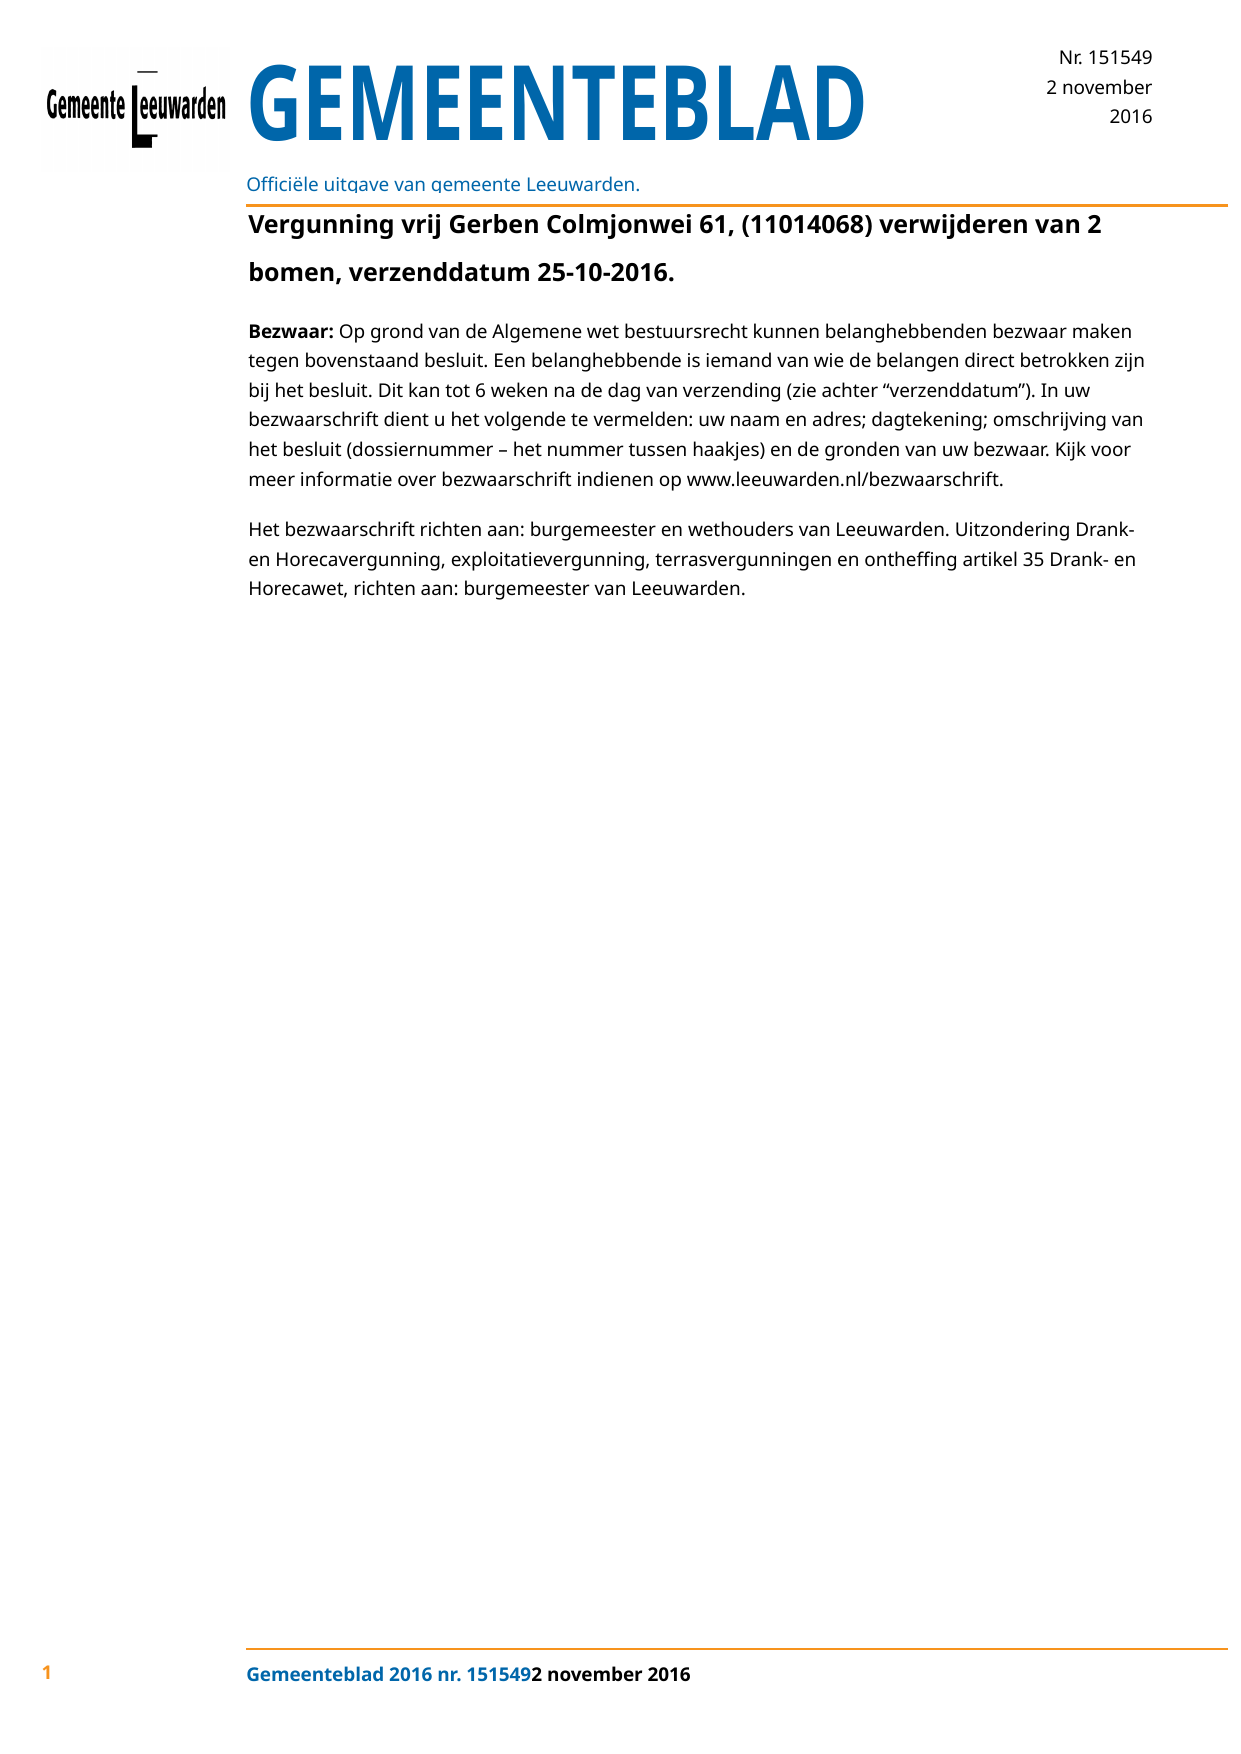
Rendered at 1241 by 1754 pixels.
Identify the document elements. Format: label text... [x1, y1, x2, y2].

text Bezwaar: Op grond van de Algemene wet bestuursrecht kunnen belanghebbenden bezwaar maken tegen bovenstaand besluit. Een belanghebbende is iemand van wie de belangen direct betrokken zijn bij het besluit. Dit kan tot 6 weken na de dag van verzending (zie achter “verzenddatum”). In uw bezwaarschrift dient u het volgende te vermelden: uw naam en adres; dagtekening; omschrijving van het besluit (dossiernummer – het nummer tussen haakjes) en de gronden van uw bezwaar. Kijk voor meer informatie over bezwaarschrift indienen op www.leeuwarden.nl/bezwaarschrift. [248, 318, 1152, 492]
text Het bezwaarschrift richten aan: burgemeester en wethouders van Leeuwarden. Uitzondering Drank- en Horecavergunning, exploitatievergunning, terrasvergunningen en ontheffing artikel 35 Drank- en Horecawet, richten aan: burgemeester van Leeuwarden. [248, 516, 1152, 601]
text Vergunning vrij Gerben Colmjonwei 61, (11014068) verwijderen van 2 bomen, verzenddatum 25-10-2016. [248, 207, 1152, 288]
picture [41, 47, 231, 172]
